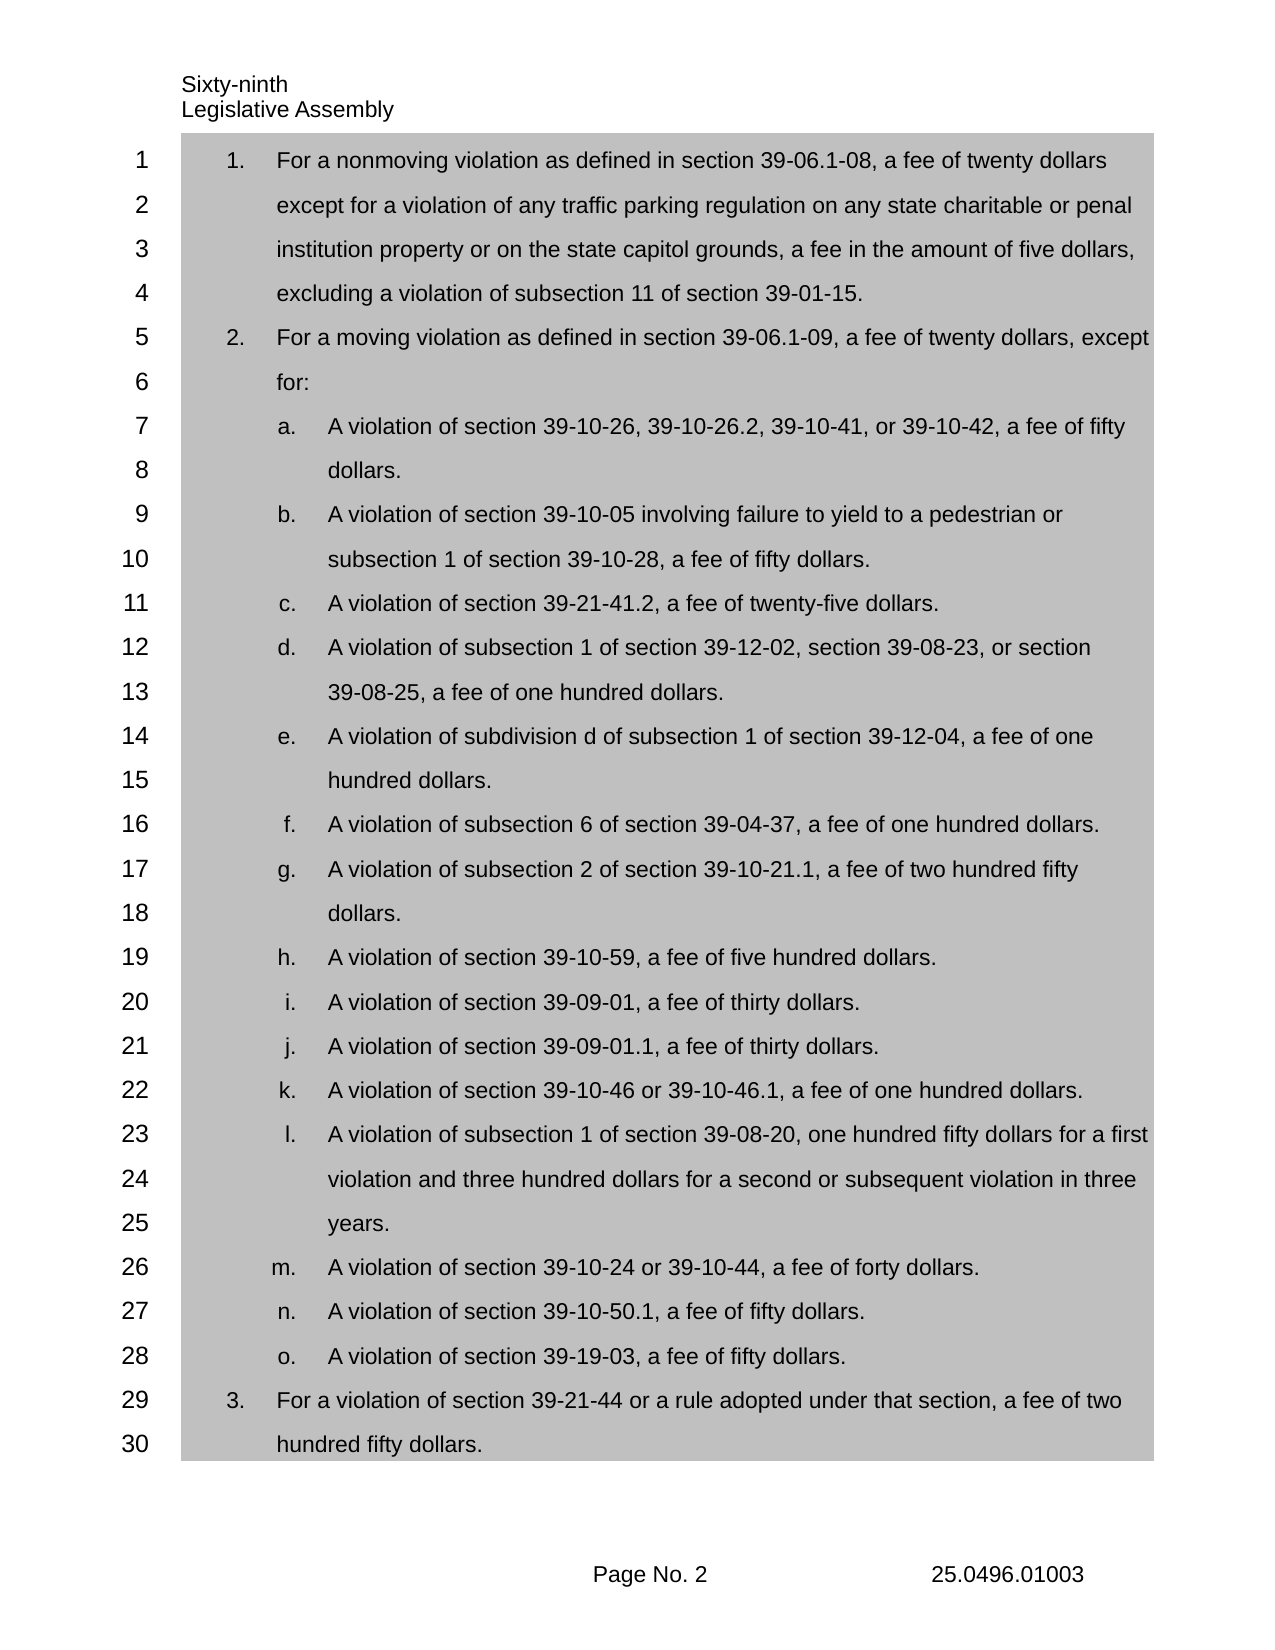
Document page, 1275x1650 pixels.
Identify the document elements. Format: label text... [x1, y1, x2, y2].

text i. A violation of section 39‑09‑01, a fee of thirty dollars. [181, 974, 1154, 1019]
text l. A violation of subsection 1 of section 39‑08‑20, one hundred fifty dollars for a first violation and three hundred dollars for a second or subsequent violation in three years. [181, 1107, 1154, 1240]
text o. A violation of section 39‑19‑03, a fee of fifty dollars. [181, 1329, 1154, 1373]
text 1. For a nonmoving violation as defined in section 39‑06.1‑08, a fee of twenty dollars except for a violation of any traffic parking regulation on any state charitable or penal institution property or on the state capitol grounds, a fee in the amount of five dollars, excluding a violation of subsection 11 of section 39‑01‑15. [181, 133, 1154, 310]
text g. A violation of subsection 2 of section 39‑10‑21.1, a fee of two hundred fifty dollars. [181, 842, 1154, 930]
text a. A violation of section 39‑10‑26, 39‑10‑26.2, 39‑10‑41, or 39‑10‑42, a fee of fifty dollars. [181, 399, 1154, 487]
text c. A violation of section 39‑21‑41.2, a fee of twenty‑five dollars. [181, 576, 1154, 620]
text k. A violation of section 39‑10‑46 or 39‑10‑46.1, a fee of one hundred dollars. [181, 1063, 1154, 1107]
text 2. For a moving violation as defined in section 39‑06.1‑09, a fee of twenty dollars, except for: [181, 310, 1154, 399]
text d. A violation of subsection 1 of section 39‑12‑02, section 39‑08‑23, or section 39‑08‑25, a fee of one hundred dollars. [181, 620, 1154, 709]
text 3. For a violation of section 39‑21‑44 or a rule adopted under that section, a fee of two hundred fifty dollars. [181, 1373, 1154, 1461]
text e. A violation of subdivision d of subsection 1 of section 39‑12‑04, a fee of one hundred dollars. [181, 709, 1154, 797]
text n. A violation of section 39‑10‑50.1, a fee of fifty dollars. [181, 1284, 1154, 1329]
text f. A violation of subsection 6 of section 39‑04‑37, a fee of one hundred dollars. [181, 797, 1154, 842]
text h. A violation of section 39‑10‑59, a fee of five hundred dollars. [181, 930, 1154, 974]
text m. A violation of section 39‑10‑24 or 39‑10‑44, a fee of forty dollars. [181, 1240, 1154, 1284]
text b. A violation of section 39‑10‑05 involving failure to yield to a pedestrian or subsection 1 of section 39‑10‑28, a fee of fifty dollars. [181, 487, 1154, 576]
text j. A violation of section 39‑09‑01.1, a fee of thirty dollars. [181, 1019, 1154, 1063]
